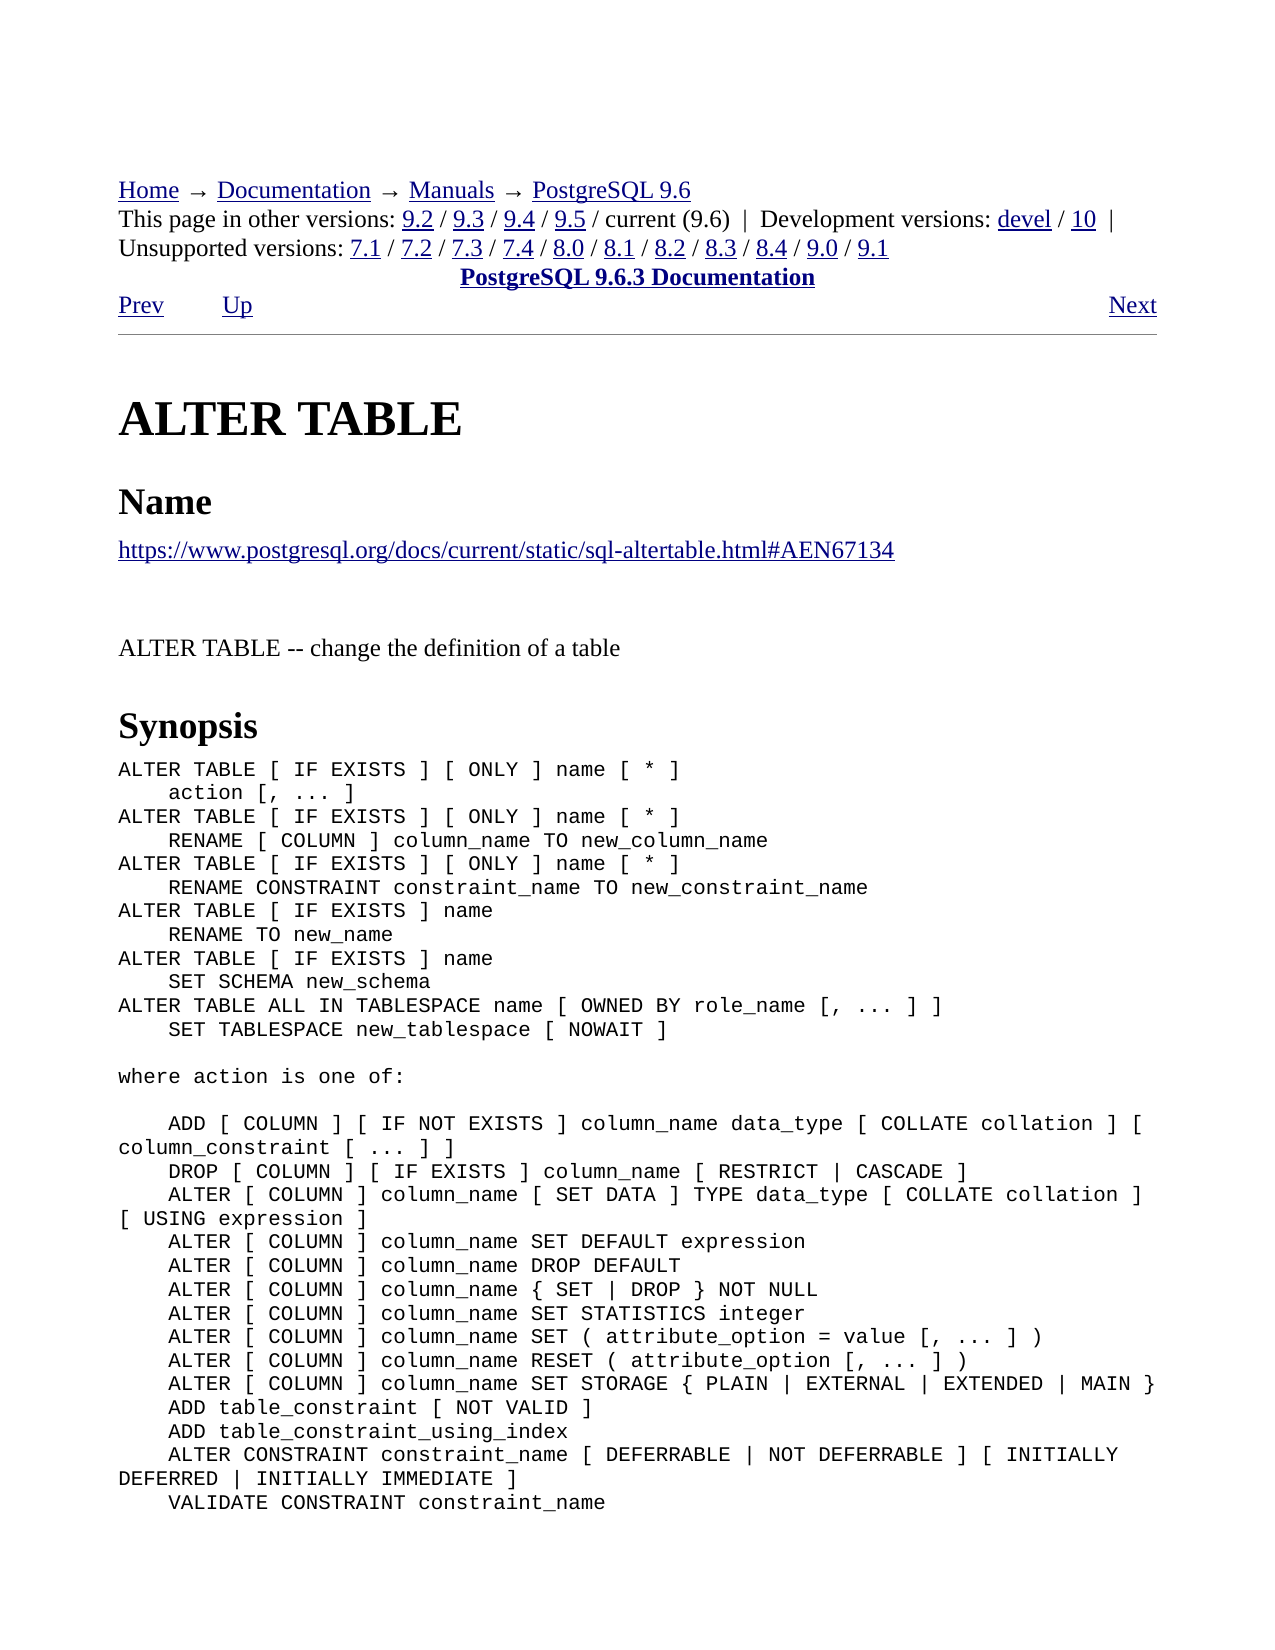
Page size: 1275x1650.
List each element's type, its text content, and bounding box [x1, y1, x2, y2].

text ADD table_constraint [ NOT VALID ] [118, 1397, 1157, 1421]
table_cell [326, 291, 949, 319]
text VALIDATE CONSTRAINT constraint_name [118, 1492, 1157, 1515]
text action [, ... ] [118, 782, 1157, 806]
text Home → Documentation → Manuals → PostgreSQL 9.6 [118, 176, 1157, 204]
text ALTER CONSTRAINT constraint_name [ DEFERRABLE | NOT DEFERRABLE ] [ INITIALLY DEFERRED | INITIALLY IMMEDIATE ] [118, 1444, 1157, 1492]
text SET SCHEMA new_schema [118, 971, 1157, 995]
text https://www.postgresql.org/docs/current/static/sql-altertable.html#AEN67134 [118, 535, 1157, 564]
subtitle Synopsis [118, 703, 1157, 746]
text RENAME [ COLUMN ] column_name TO new_column_name [118, 829, 1157, 853]
text DROP [ COLUMN ] [ IF EXISTS ] column_name [ RESTRICT | CASCADE ] [118, 1161, 1157, 1184]
text This page in other versions: 9.2 / 9.3 / 9.4 / 9.5 / current (9.6) | Development versions: devel / 10 | Unsupported versions: 7.1 / 7.2 / 7.3 / 7.4 / 8.0 / 8.1 / 8.2 / 8.3 / 8.4 / 9.0 / 9.1 [118, 204, 1157, 262]
text ALTER TABLE [ IF EXISTS ] name [118, 948, 1157, 971]
text ALTER [ COLUMN ] column_name SET STORAGE { PLAIN | EXTERNAL | EXTENDED | MAIN } [118, 1373, 1157, 1397]
text ALTER [ COLUMN ] column_name { SET | DROP } NOT NULL [118, 1279, 1157, 1302]
subtitle ALTER TABLE [118, 388, 1157, 446]
text ALTER [ COLUMN ] column_name SET DEFAULT expression [118, 1232, 1157, 1255]
table_cell Next [949, 291, 1157, 319]
text ALTER [ COLUMN ] column_name SET ( attribute_option = value [, ... ] ) [118, 1326, 1157, 1350]
text SET TABLESPACE new_tablespace [ NOWAIT ] [118, 1019, 1157, 1042]
text ALTER [ COLUMN ] column_name SET STATISTICS integer [118, 1302, 1157, 1326]
text ALTER TABLE [ IF EXISTS ] [ ONLY ] name [ * ] [118, 806, 1157, 829]
text ALTER [ COLUMN ] column_name RESET ( attribute_option [, ... ] ) [118, 1350, 1157, 1373]
text ALTER TABLE ALL IN TABLESPACE name [ OWNED BY role_name [, ... ] ] [118, 995, 1157, 1019]
text ALTER TABLE [ IF EXISTS ] [ ONLY ] name [ * ] [118, 853, 1157, 877]
text RENAME CONSTRAINT constraint_name TO new_constraint_name [118, 877, 1157, 901]
text where action is one of: [118, 1066, 1157, 1090]
text RENAME TO new_name [118, 924, 1157, 948]
text ALTER TABLE [ IF EXISTS ] name [118, 901, 1157, 924]
subtitle Name [118, 479, 1157, 522]
text ADD [ COLUMN ] [ IF NOT EXISTS ] column_name data_type [ COLLATE collation ] [ column_constraint [ ... ] ] [118, 1113, 1157, 1161]
text ALTER TABLE -- change the definition of a table [118, 633, 1157, 662]
text ALTER [ COLUMN ] column_name [ SET DATA ] TYPE data_type [ COLLATE collation ] [ USING expression ] [118, 1184, 1157, 1232]
text ALTER [ COLUMN ] column_name DROP DEFAULT [118, 1255, 1157, 1279]
table_cell Up [222, 291, 326, 319]
table_header PostgreSQL 9.6.3 Documentation [118, 262, 1157, 291]
table_cell Prev [118, 291, 222, 319]
text ALTER TABLE [ IF EXISTS ] [ ONLY ] name [ * ] [118, 759, 1157, 782]
text ADD table_constraint_using_index [118, 1421, 1157, 1444]
